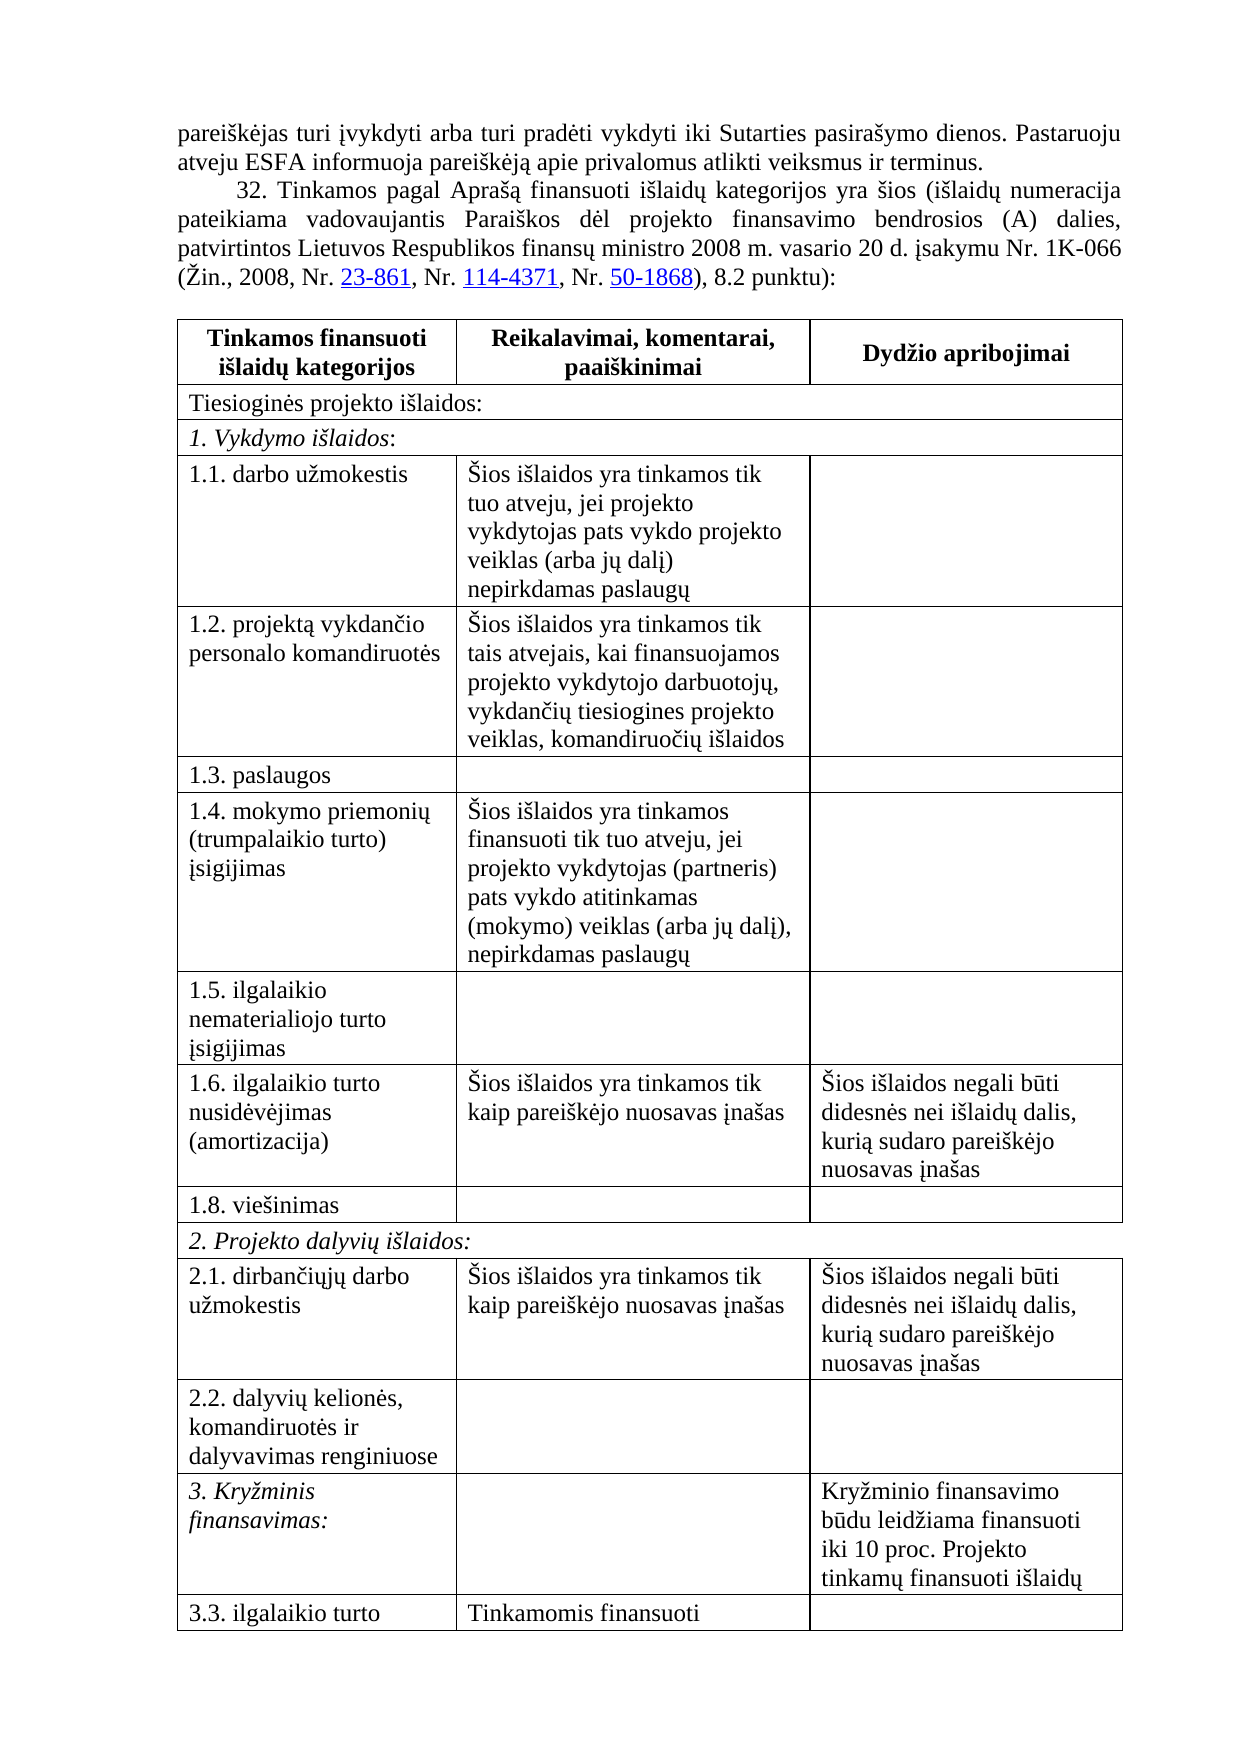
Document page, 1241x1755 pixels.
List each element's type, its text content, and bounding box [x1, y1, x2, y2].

table_cell Šios išlaidos yra tinkamos tik kaip pareiškėjo nuosavas įnašas [457, 1065, 809, 1186]
table_cell Tiesioginės projekto išlaidos: [178, 385, 1122, 419]
table_cell 1.2. projektą vykdančio personalo komandiruotės [178, 607, 456, 756]
table_cell [457, 757, 809, 792]
table_cell Kryžminio finansavimo būdu leidžiama finansuoti iki 10 proc. Projekto tinkamų finansuoti išlaidų [811, 1474, 1122, 1594]
table_cell 2.2. dalyvių kelionės, komandiruotės ir dalyvavimas renginiuose [178, 1380, 456, 1472]
table_cell [811, 1187, 1122, 1222]
table_cell [457, 1474, 809, 1594]
table_cell Šios išlaidos yra tinkamos tik tuo atveju, jei projekto vykdytojas pats vykdo projekto veiklas (arba jų dalį) nepirkdamas paslaugų [457, 456, 809, 606]
table_cell [457, 1187, 809, 1222]
table_cell [811, 972, 1122, 1064]
table_cell 1.5. ilgalaikio nematerialiojo turto įsigijimas [178, 972, 456, 1064]
table_cell [811, 793, 1122, 971]
text 32. Tinkamos pagal Aprašą finansuoti išlaidų kategorijos yra šios (išlaidų numeracija pateikiama vadovaujantis Paraiškos dėl projekto finansavimo bendrosios (A) dalies, patvirtintos Lietuvos Respublikos finansų ministro 2008 m. vasario 20 d. įsakymu Nr. 1K-066 (Žin., 2008, Nr. 23-861, Nr. 114-4371, Nr. 50-1868), 8.2 punktu): [177, 176, 1122, 291]
table_cell [811, 456, 1122, 606]
table_cell 3. Kryžminis finansavimas: [178, 1474, 456, 1594]
table_cell [811, 1595, 1122, 1630]
table_cell [811, 757, 1122, 792]
table_cell 2.1. dirbančiųjų darbo užmokestis [178, 1259, 456, 1379]
table_cell 1.1. darbo užmokestis [178, 456, 456, 606]
table_header Dydžio apribojimai [811, 320, 1122, 384]
table_cell 1.4. mokymo priemonių (trumpalaikio turto) įsigijimas [178, 793, 456, 971]
table_cell 3.3. ilgalaikio turto [178, 1595, 456, 1630]
table_cell Šios išlaidos negali būti didesnės nei išlaidų dalis, kurią sudaro pareiškėjo nuosavas įnašas [811, 1259, 1122, 1379]
table_cell 1. Vykdymo išlaidos: [178, 420, 1122, 455]
table_cell Šios išlaidos yra tinkamos tik tais atvejais, kai finansuojamos projekto vykdytojo darbuotojų, vykdančių tiesiogines projekto veiklas, komandiruočių išlaidos [457, 607, 809, 756]
table_cell 1.8. viešinimas [178, 1187, 456, 1222]
table_cell [811, 607, 1122, 756]
table_cell 2. Projekto dalyvių išlaidos: [178, 1223, 1122, 1257]
text pareiškėjas turi įvykdyti arba turi pradėti vykdyti iki Sutarties pasirašymo dienos. Pastaruoju atveju ESFA informuoja pareiškėją apie privalomus atlikti veiksmus ir terminus. [177, 118, 1122, 176]
table_cell [457, 972, 809, 1064]
table_cell [811, 1380, 1122, 1472]
table_cell Šios išlaidos yra tinkamos finansuoti tik tuo atveju, jei projekto vykdytojas (partneris) pats vykdo atitinkamas (mokymo) veiklas (arba jų dalį), nepirkdamas paslaugų [457, 793, 809, 971]
table_cell 1.3. paslaugos [178, 757, 456, 792]
table_cell [457, 1380, 809, 1472]
table_header Reikalavimai, komentarai, paaiškinimai [457, 320, 809, 384]
table_cell 1.6. ilgalaikio turto nusidėvėjimas (amortizacija) [178, 1065, 456, 1186]
table_cell Tinkamomis finansuoti [457, 1595, 809, 1630]
table_cell Šios išlaidos negali būti didesnės nei išlaidų dalis, kurią sudaro pareiškėjo nuosavas įnašas [811, 1065, 1122, 1186]
table_header Tinkamos finansuoti išlaidų kategorijos [178, 320, 456, 384]
table_cell Šios išlaidos yra tinkamos tik kaip pareiškėjo nuosavas įnašas [457, 1259, 809, 1379]
